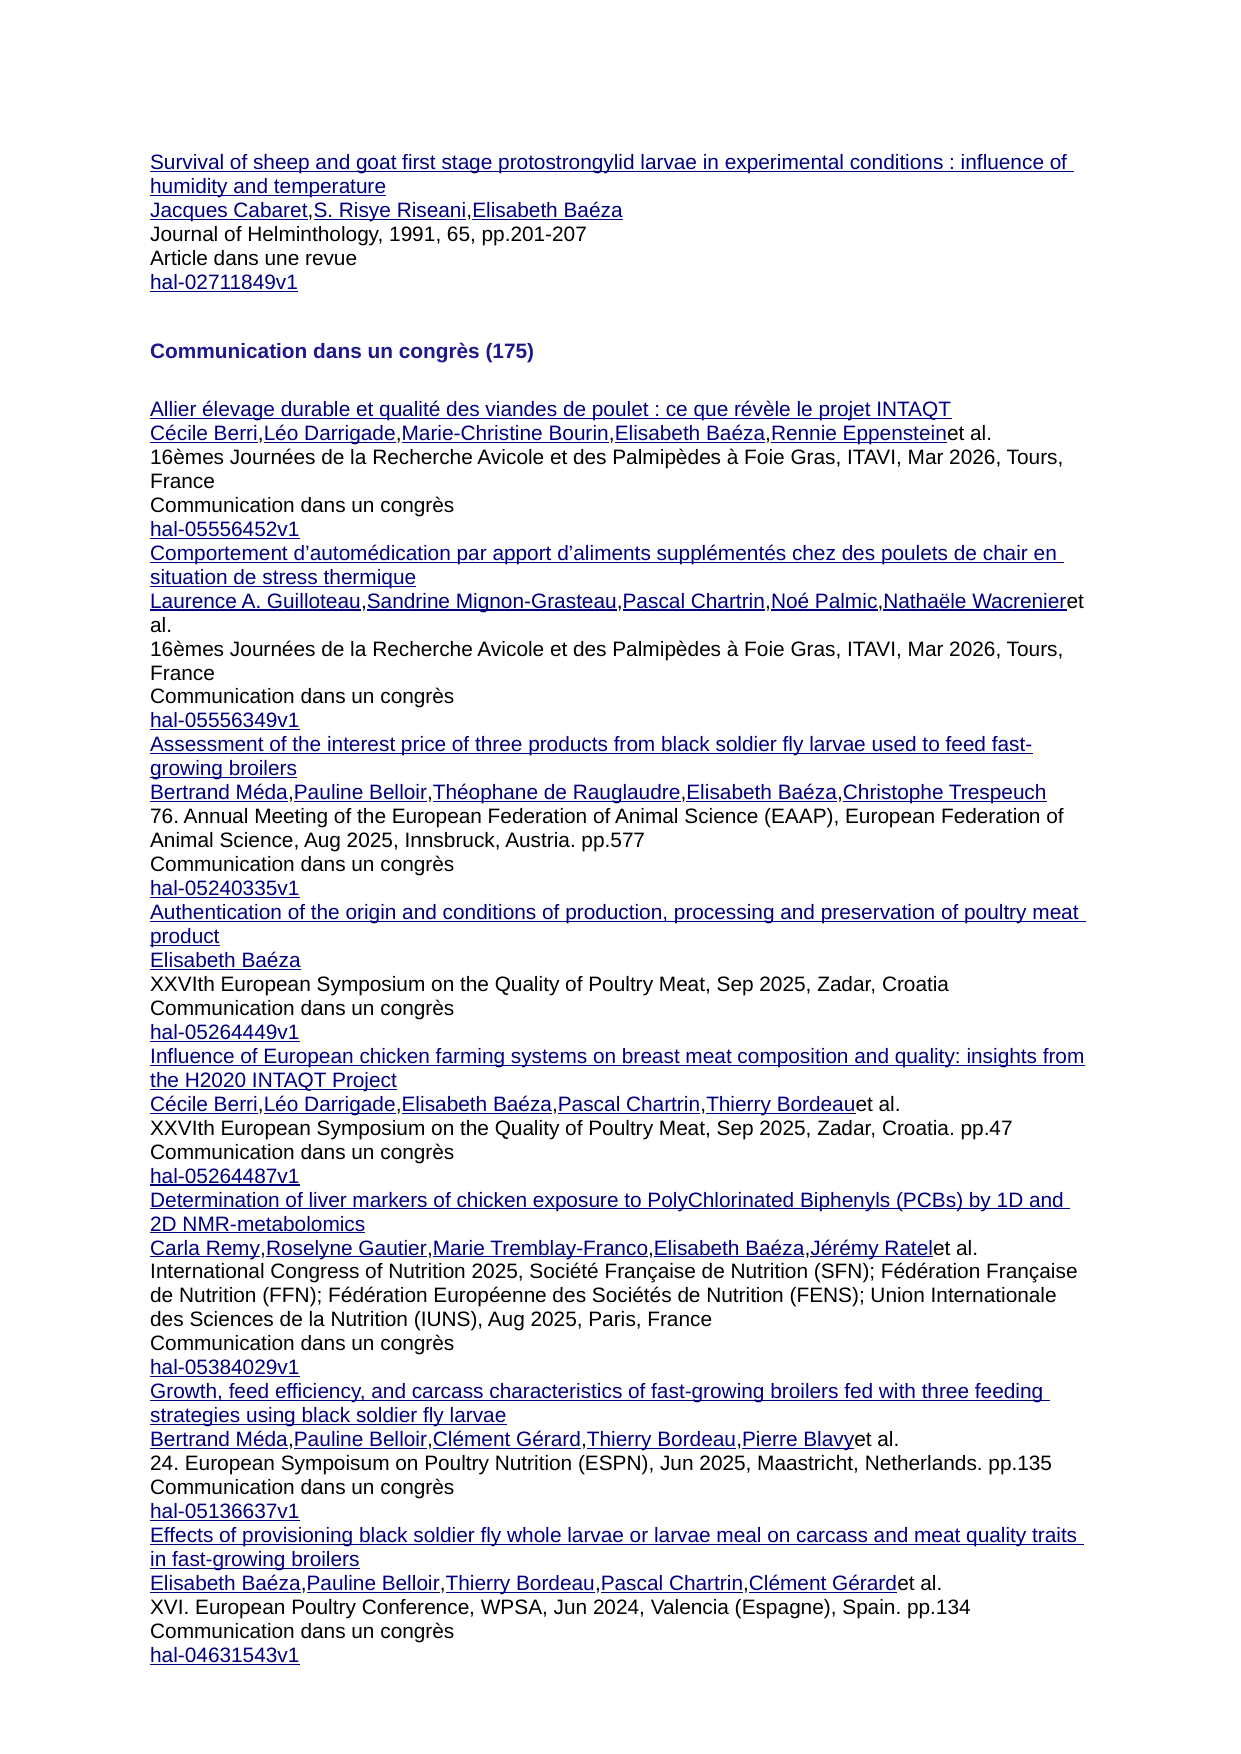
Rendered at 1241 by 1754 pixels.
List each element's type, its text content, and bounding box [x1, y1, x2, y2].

table_cell Influence of European chicken farming systems on breast meat composition and quality: insights from the H2020 INTAQT Project Cécile Berri,Léo Darrigade,Elisabeth Baéza,Pascal Chartrin,Thierry Bordeauet al. XXVIth European Symposium on the Quality of Poultry Meat, Sep 2025, Zadar, Croatia. pp.47 Communication dans un congrès hal-05264487v1 [150, 1044, 1090, 1187]
table_cell Authentication of the origin and conditions of production, processing and preservation of poultry meat product Elisabeth Baéza XXVIth European Symposium on the Quality of Poultry Meat, Sep 2025, Zadar, Croatia Communication dans un congrès hal-05264449v1 [150, 900, 1090, 1044]
table_cell Comportement d’automédication par apport d’aliments supplémentés chez des poulets de chair en situation de stress thermique Laurence A. Guilloteau,Sandrine Mignon-Grasteau,Pascal Chartrin,Noé Palmic,Nathaële Wacrenieret al. 16èmes Journées de la Recherche Avicole et des Palmipèdes à Foie Gras, ITAVI, Mar 2026, Tours, France Communication dans un congrès hal-05556349v1 [150, 541, 1090, 732]
table_cell Growth, feed efficiency, and carcass characteristics of fast-growing broilers fed with three feeding strategies using black soldier fly larvae Bertrand Méda,Pauline Belloir,Clément Gérard,Thierry Bordeau,Pierre Blavyet al. 24. European Sympoisum on Poultry Nutrition (ESPN), Jun 2025, Maastricht, Netherlands. pp.135 Communication dans un congrès hal-05136637v1 [150, 1379, 1090, 1523]
table_cell Survival of sheep and goat first stage protostrongylid larvae in experimental conditions : influence of humidity and temperature Jacques Cabaret,S. Risye Riseani,Elisabeth Baéza Journal of Helminthology, 1991, 65, pp.201-207 Article dans une revue hal-02711849v1 [150, 150, 1090, 294]
table_cell Effects of provisioning black soldier fly whole larvae or larvae meal on carcass and meat quality traits in fast-growing broilers Elisabeth Baéza,Pauline Belloir,Thierry Bordeau,Pascal Chartrin,Clément Gérardet al. XVI. European Poultry Conference, WPSA, Jun 2024, Valencia (Espagne), Spain. pp.134 Communication dans un congrès hal-04631543v1 [150, 1523, 1090, 1667]
subtitle Communication dans un congrès (175) [150, 338, 1090, 362]
table_cell Determination of liver markers of chicken exposure to PolyChlorinated Biphenyls (PCBs) by 1D and 2D NMR-metabolomics Carla Remy,Roselyne Gautier,Marie Tremblay-Franco,Elisabeth Baéza,Jérémy Ratelet al. International Congress of Nutrition 2025, Société Française de Nutrition (SFN); Fédération Française de Nutrition (FFN); Fédération Européenne des Sociétés de Nutrition (FENS); Union Internationale des Sciences de la Nutrition (IUNS), Aug 2025, Paris, France Communication dans un congrès hal-05384029v1 [150, 1188, 1090, 1379]
table_header Allier élevage durable et qualité des viandes de poulet : ce que révèle le projet INTAQT Cécile Berri,Léo Darrigade,Marie-Christine Bourin,Elisabeth Baéza,Rennie Eppensteinet al. 16èmes Journées de la Recherche Avicole et des Palmipèdes à Foie Gras, ITAVI, Mar 2026, Tours, France Communication dans un congrès hal-05556452v1 [150, 397, 1090, 541]
table_cell Assessment of the interest price of three products from black soldier fly larvae used to feed fast-growing broilers Bertrand Méda,Pauline Belloir,Théophane de Rauglaudre,Elisabeth Baéza,Christophe Trespeuch 76. Annual Meeting of the European Federation of Animal Science (EAAP), European Federation of Animal Science, Aug 2025, Innsbruck, Austria. pp.577 Communication dans un congrès hal-05240335v1 [150, 732, 1090, 900]
